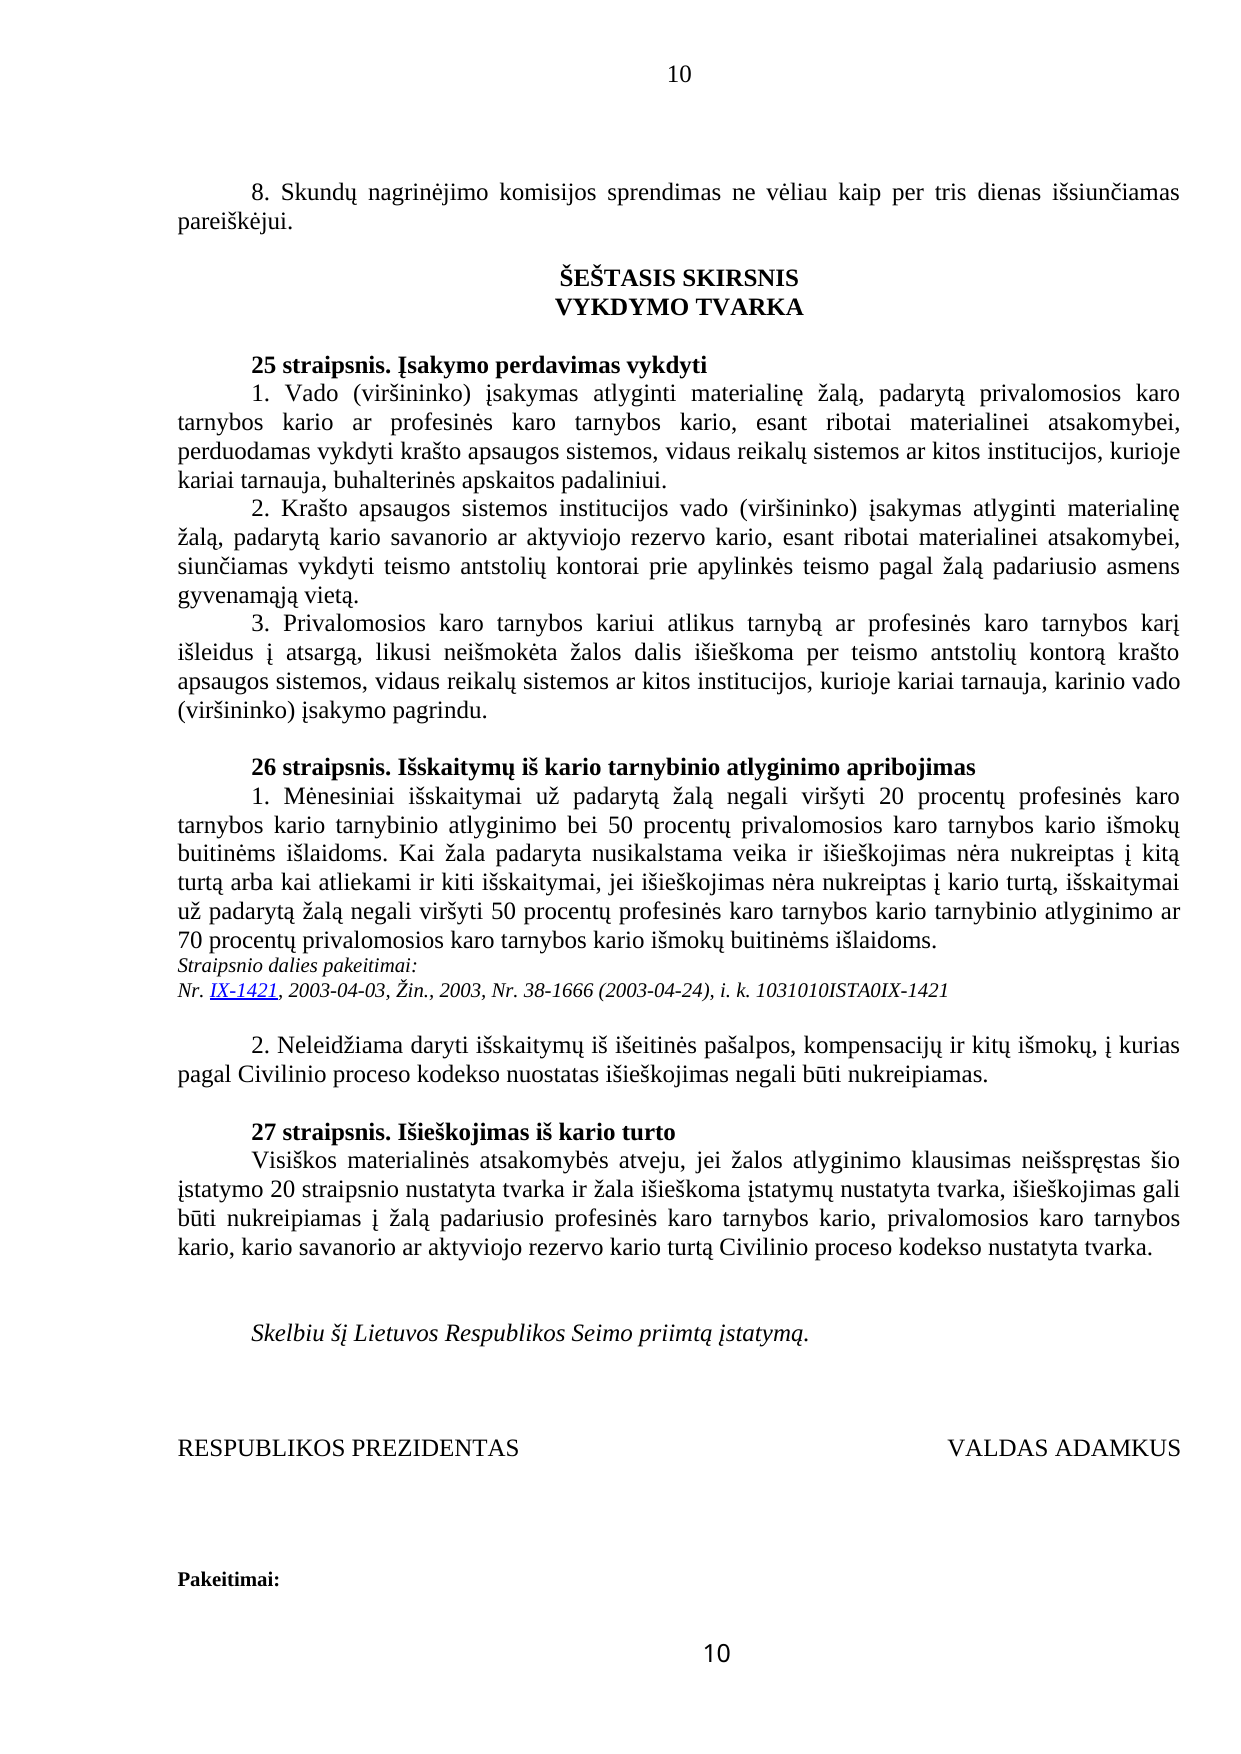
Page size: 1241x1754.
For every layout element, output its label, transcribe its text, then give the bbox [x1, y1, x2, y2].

text RESPUBLIKOS PREZIDENTAS VALDAS ADAMKUS [177, 1433, 1181, 1462]
text Nr. IX-1421, 2003-04-03, Žin., 2003, Nr. 38-1666 (2003-04-24), i. k. 1031010ISTA0IX-1421 [177, 977, 1181, 1002]
text 25 straipsnis. Įsakymo perdavimas vykdyti [177, 350, 1181, 378]
text ŠEŠTASIS SKIRSNIS [177, 263, 1181, 292]
text 27 straipsnis. Išieškojimas iš kario turto [177, 1117, 1181, 1145]
text 1. Vado (viršininko) įsakymas atlyginti materialinę žalą, padarytą privalomosios karo tarnybos kario ar profesinės karo tarnybos kario, esant ribotai materialinei atsakomybei, perduodamas vykdyti krašto apsaugos sistemos, vidaus reikalų sistemos ar kitos institucijos, kurioje kariai tarnauja, buhalterinės apskaitos padaliniui. [177, 378, 1181, 493]
text Pakeitimai: [177, 1567, 1181, 1591]
text 8. Skundų nagrinėjimo komisijos sprendimas ne vėliau kaip per tris dienas išsiunčiamas pareiškėjui. [177, 177, 1181, 235]
text 3. Privalomosios karo tarnybos kariui atlikus tarnybą ar profesinės karo tarnybos karį išleidus į atsargą, likusi neišmokėta žalos dalis išieškoma per teismo antstolių kontorą krašto apsaugos sistemos, vidaus reikalų sistemos ar kitos institucijos, kurioje kariai tarnauja, karinio vado (viršininko) įsakymo pagrindu. [177, 608, 1181, 723]
text 1. Mėnesiniai išskaitymai už padarytą žalą negali viršyti 20 procentų profesinės karo tarnybos kario tarnybinio atlyginimo bei 50 procentų privalomosios karo tarnybos kario išmokų buitinėms išlaidoms. Kai žala padaryta nusikalstama veika ir išieškojimas nėra nukreiptas į kitą turtą arba kai atliekami ir kiti išskaitymai, jei išieškojimas nėra nukreiptas į kario turtą, išskaitymai už padarytą žalą negali viršyti 50 procentų profesinės karo tarnybos kario tarnybinio atlyginimo ar 70 procentų privalomosios karo tarnybos kario išmokų buitinėms išlaidoms. [177, 781, 1181, 953]
text VYKDYMO TVARKA [177, 292, 1181, 321]
text Skelbiu šį Lietuvos Respublikos Seimo priimtą įstatymą. [177, 1318, 1181, 1347]
text 2. Krašto apsaugos sistemos institucijos vado (viršininko) įsakymas atlyginti materialinę žalą, padarytą kario savanorio ar aktyviojo rezervo kario, esant ribotai materialinei atsakomybei, siunčiamas vykdyti teismo antstolių kontorai prie apylinkės teismo pagal žalą padariusio asmens gyvenamąją vietą. [177, 493, 1181, 608]
text Visiškos materialinės atsakomybės atveju, jei žalos atlyginimo klausimas neišspręstas šio įstatymo 20 straipsnio nustatyta tvarka ir žala išieškoma įstatymų nustatyta tvarka, išieškojimas gali būti nukreipiamas į žalą padariusio profesinės karo tarnybos kario, privalomosios karo tarnybos kario, kario savanorio ar aktyviojo rezervo kario turtą Civilinio proceso kodekso nustatyta tvarka. [177, 1145, 1181, 1260]
text 2. Neleidžiama daryti išskaitymų iš išeitinės pašalpos, kompensacijų ir kitų išmokų, į kurias pagal Civilinio proceso kodekso nuostatas išieškojimas negali būti nukreipiamas. [177, 1030, 1181, 1088]
text Straipsnio dalies pakeitimai: [177, 953, 1181, 977]
text 26 straipsnis. Išskaitymų iš kario tarnybinio atlyginimo apribojimas [177, 752, 1181, 781]
